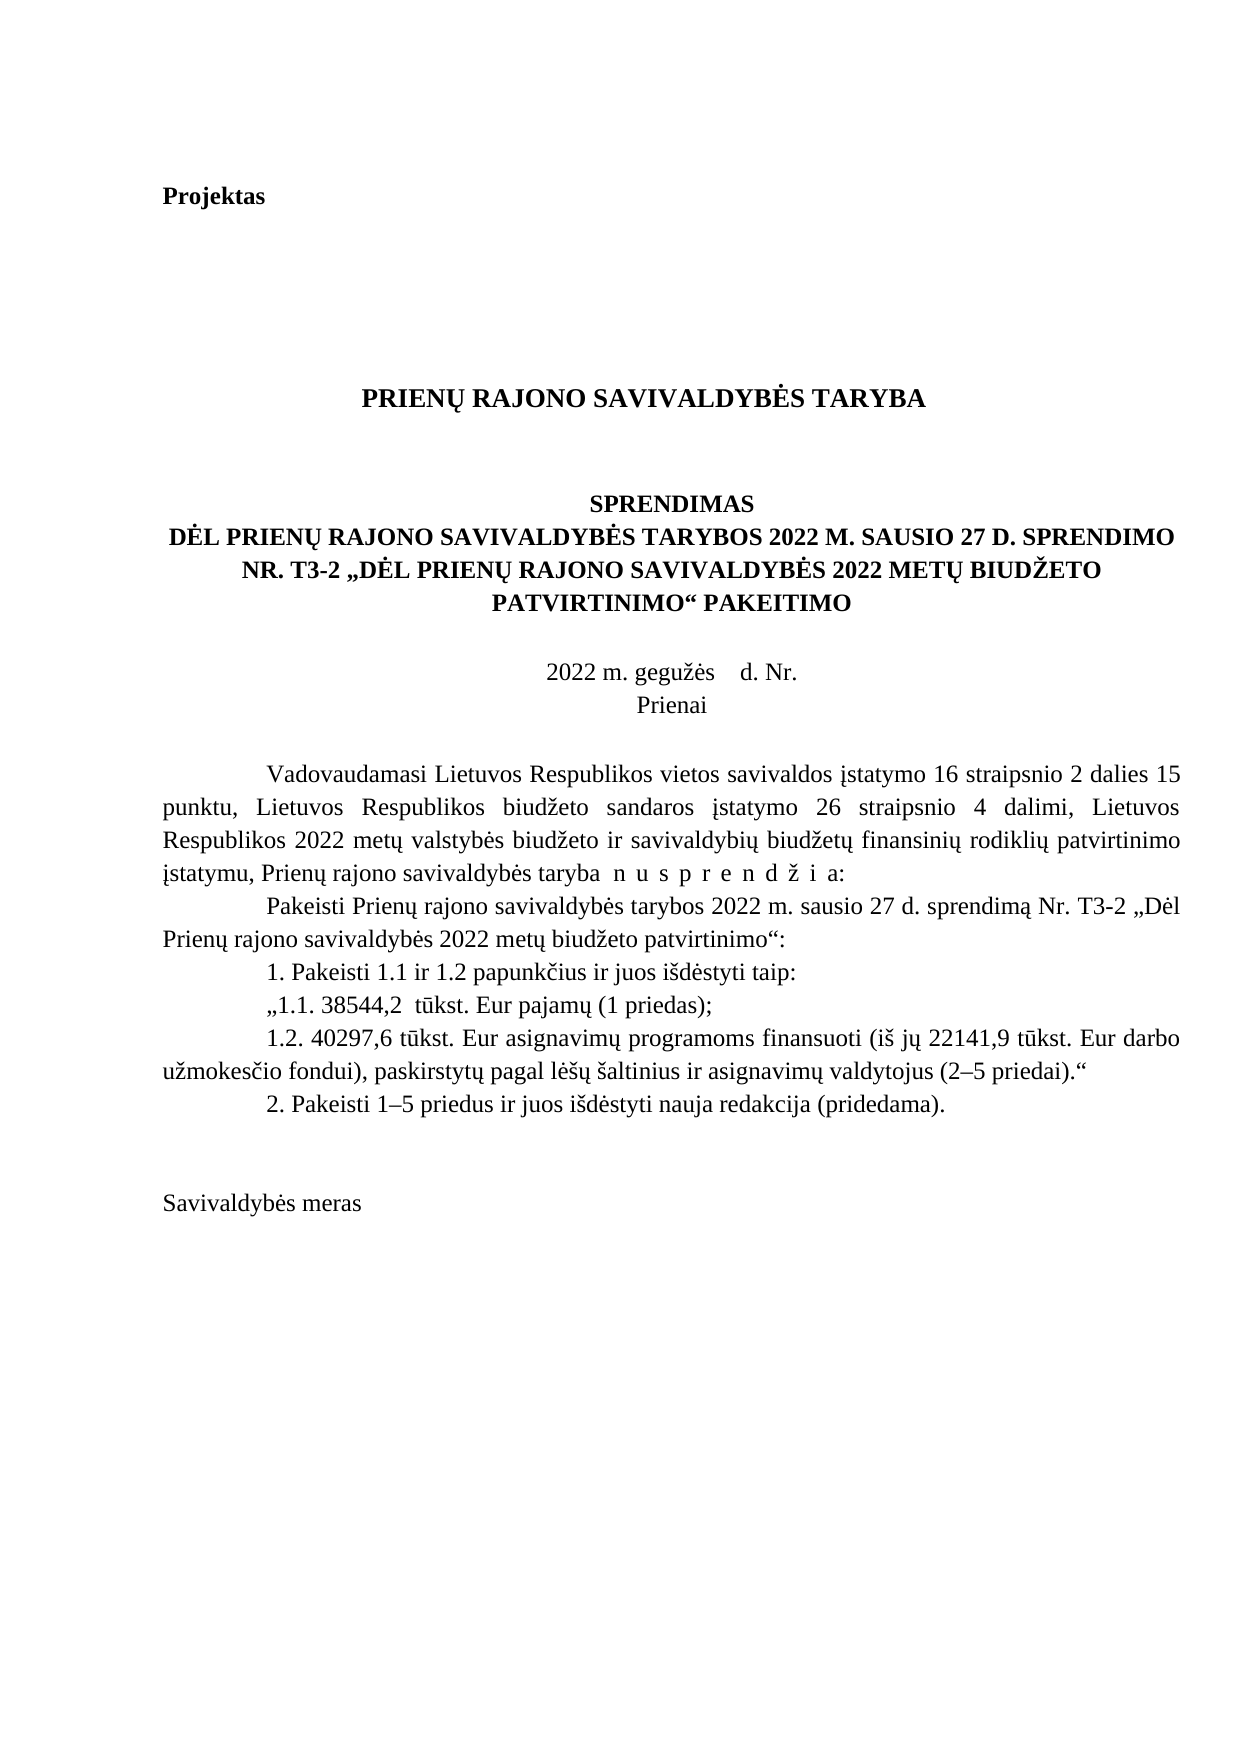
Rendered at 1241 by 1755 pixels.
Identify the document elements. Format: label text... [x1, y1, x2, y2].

subtitle DĖL PRIENŲ RAJONO SAVIVALDYBĖS TARYBOS 2022 M. SAUSIO 27 D. SPRENDIMO NR. T3-2 „DĖL PRIENŲ RAJONO SAVIVALDYBĖS 2022 METŲ BIUDŽETO PATVIRTINIMO“ PAKEITIMO [162, 522, 1181, 617]
text Prienai [162, 690, 1181, 719]
text Vadovaudamasi Lietuvos Respublikos vietos savivaldos įstatymo 16 straipsnio 2 dalies 15 punktu, Lietuvos Respublikos biudžeto sandaros įstatymo 26 straipsnio 4 dalimi, Lietuvos Respublikos 2022 metų valstybės biudžeto ir savivaldybių biudžetų finansinių rodiklių patvirtinimo įstatymu, Prienų rajono savivaldybės taryba nusprendžia: [162, 759, 1181, 887]
text PRIENŲ RAJONO SAVIVALDYBĖS TARYBA [162, 382, 1181, 413]
subtitle Sprendimas [162, 489, 1181, 518]
text 2. Pakeisti 1–5 priedus ir juos išdėstyti nauja redakcija (pridedama). [162, 1089, 1181, 1118]
text Projektas [162, 148, 1181, 382]
text 1. Pakeisti 1.1 ir 1.2 papunkčius ir juos išdėstyti taip: [162, 957, 1181, 986]
text Pakeisti Prienų rajono savivaldybės tarybos 2022 m. sausio 27 d. sprendimą Nr. T3-2 „Dėl Prienų rajono savivaldybės 2022 metų biudžeto patvirtinimo“: [162, 891, 1181, 953]
text Savivaldybės meras [162, 1188, 1181, 1217]
text „1.1. 38544,2 tūkst. Eur pajamų (1 priedas); [162, 990, 1181, 1019]
text 1.2. 40297,6 tūkst. Eur asignavimų programoms finansuoti (iš jų 22141,9 tūkst. Eur darbo užmokesčio fondui), paskirstytų pagal lėšų šaltinius ir asignavimų valdytojus (2–5 priedai).“ [162, 1023, 1181, 1085]
text 2022 m. gegužės d. Nr. [162, 657, 1181, 686]
